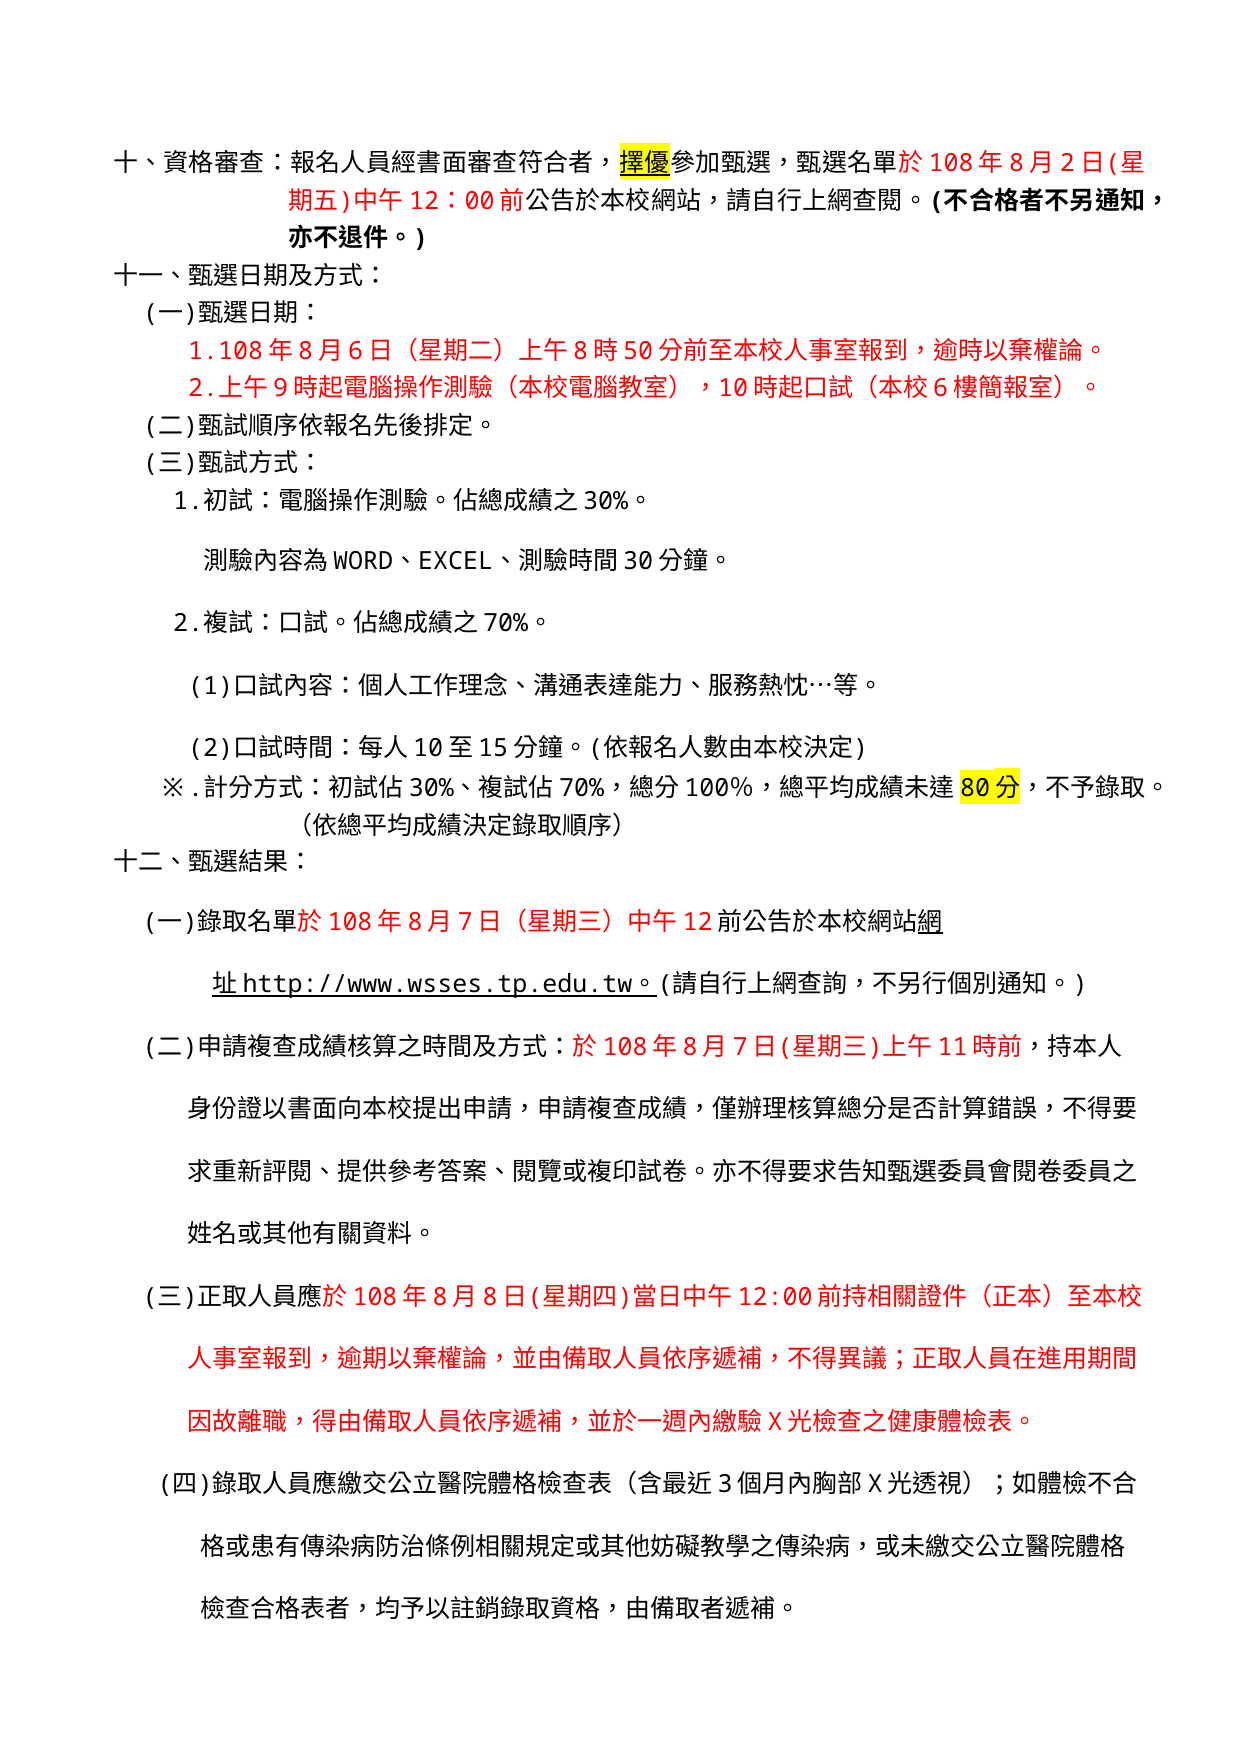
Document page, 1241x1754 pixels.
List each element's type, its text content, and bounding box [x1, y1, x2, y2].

text (三)甄試方式： [113, 442, 1146, 479]
text (四)錄取人員應繳交公立醫院體格檢查表（含最近3個月內胸部X光透視）；如體檢不合格或患有傳染病防治條例相關規定或其他妨礙教學之傳染病，或未繳交公立醫院體格檢查合格表者，均予以註銷錄取資格，由備取者遞補。 [112, 1440, 1146, 1628]
text 1.108年8月6日（星期二）上午8時50分前至本校人事室報到，逾時以棄權論。 [113, 329, 1146, 367]
text (1)口試內容：個人工作理念、溝通表達能力、服務熱忱…等。 [113, 642, 1146, 704]
text 1.初試：電腦操作測驗。佔總成績之30%。 [113, 479, 1146, 517]
text (一)錄取名單於108年8月7日（星期三）中午12前公告於本校網站網址http://www.wsses.tp.edu.tw。(請自行上網查詢，不另行個別通知。) [112, 878, 1146, 1003]
text (三)正取人員應於108年8月8日(星期四)當日中午12:00前持相關證件（正本）至本校人事室報到，逾期以棄權論，並由備取人員依序遞補，不得異議；正取人員在進用期間因故離職，得由備取人員依序遞補，並於一週內繳驗X光檢查之健康體檢表。 [112, 1253, 1146, 1440]
text 十、資格審查：報名人員經書面審查符合者，擇優參加甄選，甄選名單於108年8月2日(星期五)中午12：00前公告於本校網站，請自行上網查閱。(不合格者不另通知，亦不退件。) [113, 142, 1146, 254]
text (二)申請複查成績核算之時間及方式：於108年8月7日(星期三)上午11時前，持本人身份證以書面向本校提出申請，申請複查成績，僅辦理核算總分是否計算錯誤，不得要求重新評閱、提供參考答案、閱覽或複印試卷。亦不得要求告知甄選委員會閱卷委員之姓名或其他有關資料。 [112, 1003, 1146, 1253]
text (二)甄試順序依報名先後排定。 [113, 404, 1146, 442]
text 十一、甄選日期及方式： [113, 254, 1146, 292]
text 十二、甄選結果： [113, 842, 1146, 878]
text (2)口試時間：每人10至15分鐘。(依報名人數由本校決定) [113, 704, 1146, 767]
text 測驗內容為WORD、EXCEL、測驗時間30分鐘。 [113, 517, 1146, 579]
text ※.計分方式：初試佔30%、複試佔70%，總分100％，總平均成績未達80分，不予錄取。（依總平均成績決定錄取順序） [113, 767, 1146, 842]
text (一)甄選日期： [113, 292, 1146, 329]
text 2.複試：口試。佔總成績之70%。 [113, 579, 1146, 642]
text 2.上午9時起電腦操作測驗（本校電腦教室），10時起口試（本校6樓簡報室）。 [113, 367, 1146, 404]
